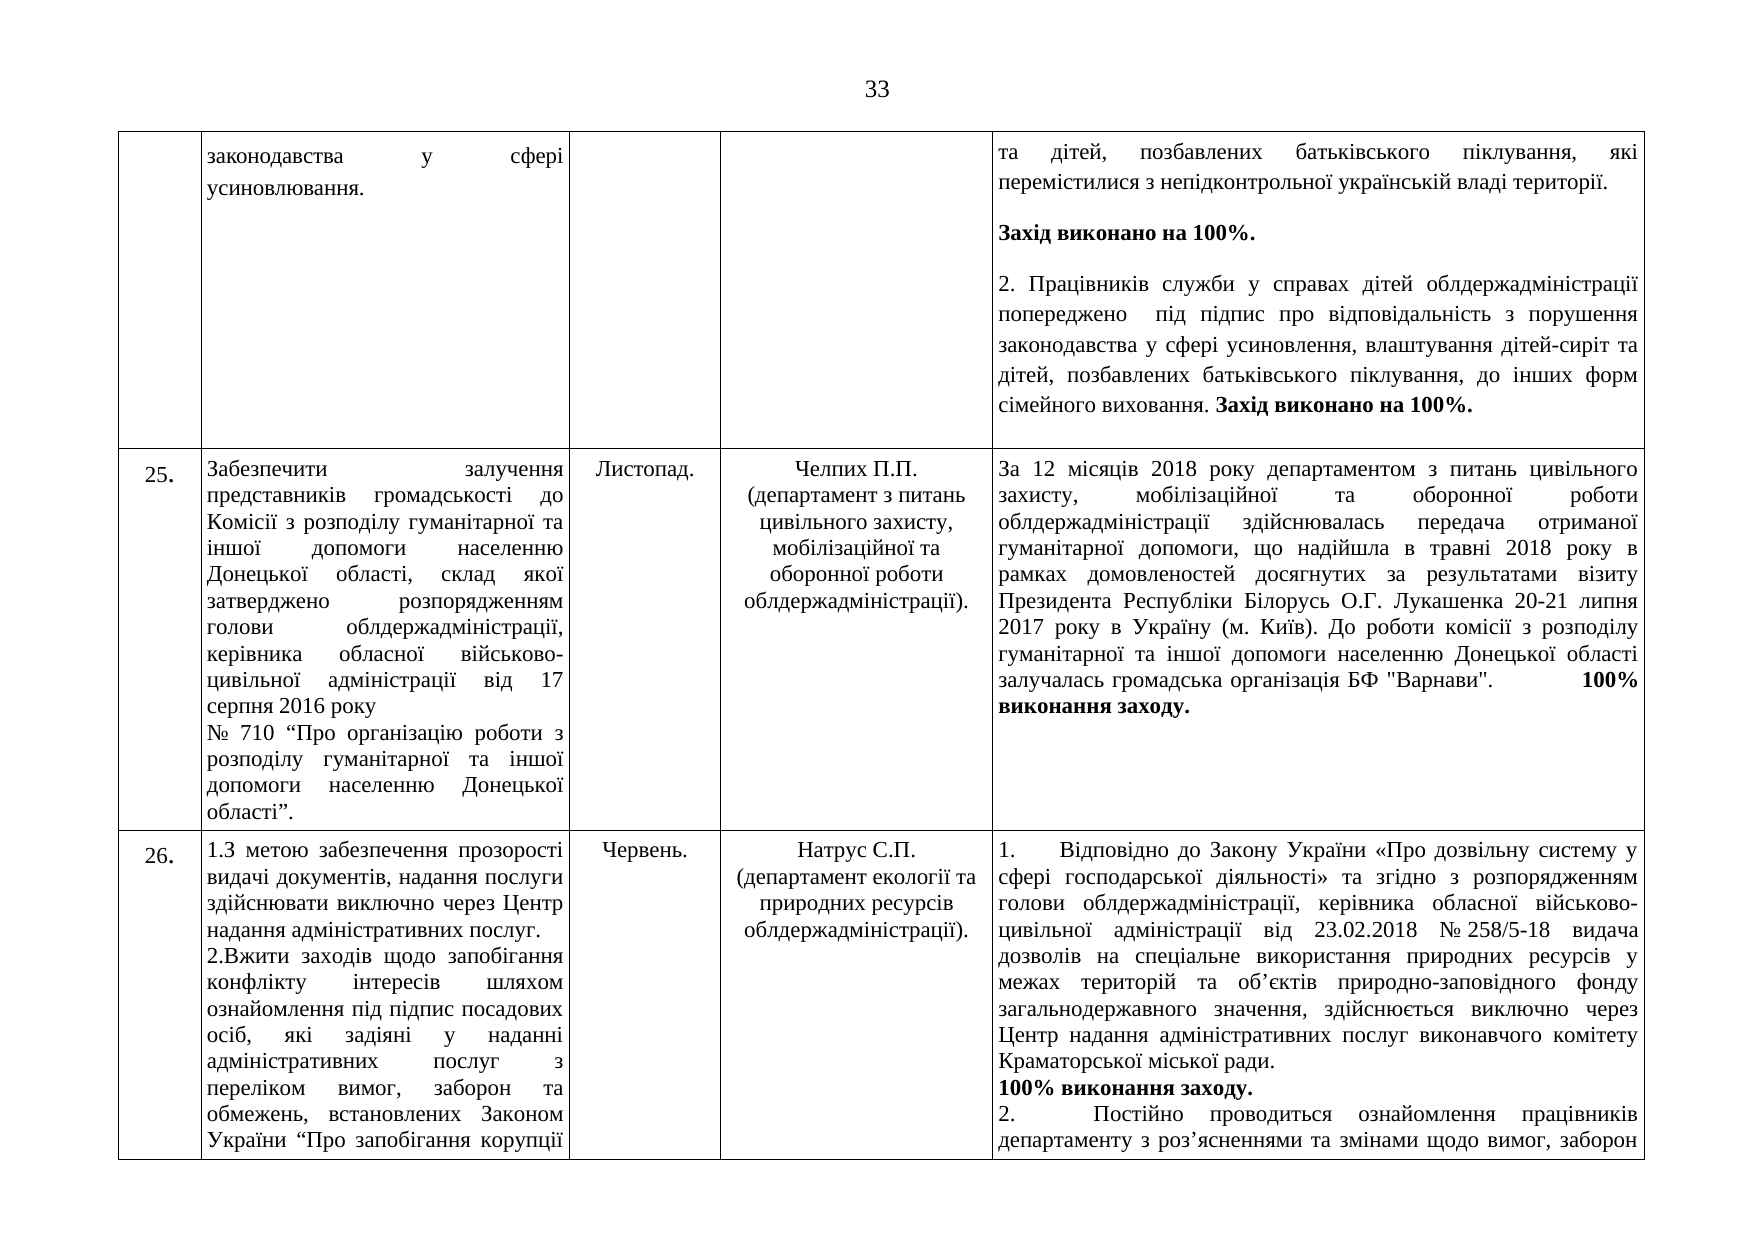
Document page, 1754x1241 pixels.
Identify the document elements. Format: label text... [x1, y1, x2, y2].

table_cell [570, 132, 720, 448]
table_cell [1645, 830, 1662, 1158]
table_cell 26. [119, 831, 201, 1158]
table_cell [1662, 448, 1677, 830]
table_cell Челпих П.П. (департамент з питань цивільного захисту, мобілізаційної та оборонної роботи облдержадміністрації). [721, 449, 992, 830]
table_cell та дітей, позбавлених батьківського піклування, які перемістилися з непідконтрольної українській владі території. Захід виконано на 100%. 2. Працівників служби у справах дітей облдержадміністрації попереджено під підпис про відповідальність з порушення законодавства у сфері усиновлення, влаштування дітей-сиріт та дітей, позбавлених батьківського піклування, до інших форм сімейного виховання. Захід виконано на 100%. [993, 132, 1644, 448]
table_cell Листопад. [570, 449, 720, 830]
table_cell 1. Відповідно до Закону України «Про дозвільну систему у сфері господарської діяльності» та згідно з розпорядженням голови облдержадміністрації, керівника обласної військово-цивільної адміністрації від 23.02.2018 № 258/5-18 видача дозволів на спеціальне використання природних ресурсів у межах територій та об’єктів природно-заповідного фонду загальнодержавного значення, здійснюється виключно через Центр надання адміністративних послуг виконавчого комітету Краматорської міської ради. 100% виконання заходу. 2. Постійно проводиться ознайомлення працівників департаменту з роз’ясненнями та змінами щодо вимог, заборон [993, 831, 1644, 1158]
table_cell 1.З метою забезпечення прозорості видачі документів, надання послуги здійснювати виключно через Центр надання адміністративних послуг. 2.Вжити заходів щодо запобігання конфлікту інтересів шляхом ознайомлення під підпис посадових осіб, які задіяні у наданні адміністративних послуг з переліком вимог, заборон та обмежень, встановлених Законом України “Про запобігання корупції [202, 831, 569, 1158]
table_cell За 12 місяців 2018 року департаментом з питань цивільного захисту, мобілізаційної та оборонної роботи облдержадміністрації здійснювалась передача отриманої гуманітарної допомоги, що надійшла в травні 2018 року в рамках домовленостей досягнутих за результатами візиту Президента Республіки Білорусь О.Г. Лукашенка 20-21 липня 2017 року в Україну (м. Київ). До роботи комісії з розподілу гуманітарної та іншої допомоги населенню Донецької області залучалась громадська організація БФ "Варнави". 100% виконання заходу. [993, 449, 1644, 830]
table_cell [1645, 131, 1662, 448]
table_cell [1662, 830, 1677, 1158]
table_cell законодавства у сфері усиновлювання. [202, 132, 569, 448]
table_cell 25. [119, 449, 201, 830]
table_cell [1662, 131, 1677, 448]
table_cell [119, 132, 201, 448]
table_cell Забезпечити залучення представників громадськості до Комісії з розподілу гуманітарної та іншої допомоги населенню Донецької області, склад якої затверджено розпорядженням голови облдержадміністрації, керівника обласної військово-цивільної адміністрації від 17 серпня 2016 року № 710 “Про організацію роботи з розподілу гуманітарної та іншої допомоги населенню Донецької області”. [202, 449, 569, 830]
table_cell Натрус С.П. (департамент екології та природних ресурсів облдержадміністрації). [721, 831, 992, 1158]
table_cell [1645, 448, 1662, 830]
table_cell [721, 132, 992, 448]
table_cell Червень. [570, 831, 720, 1158]
